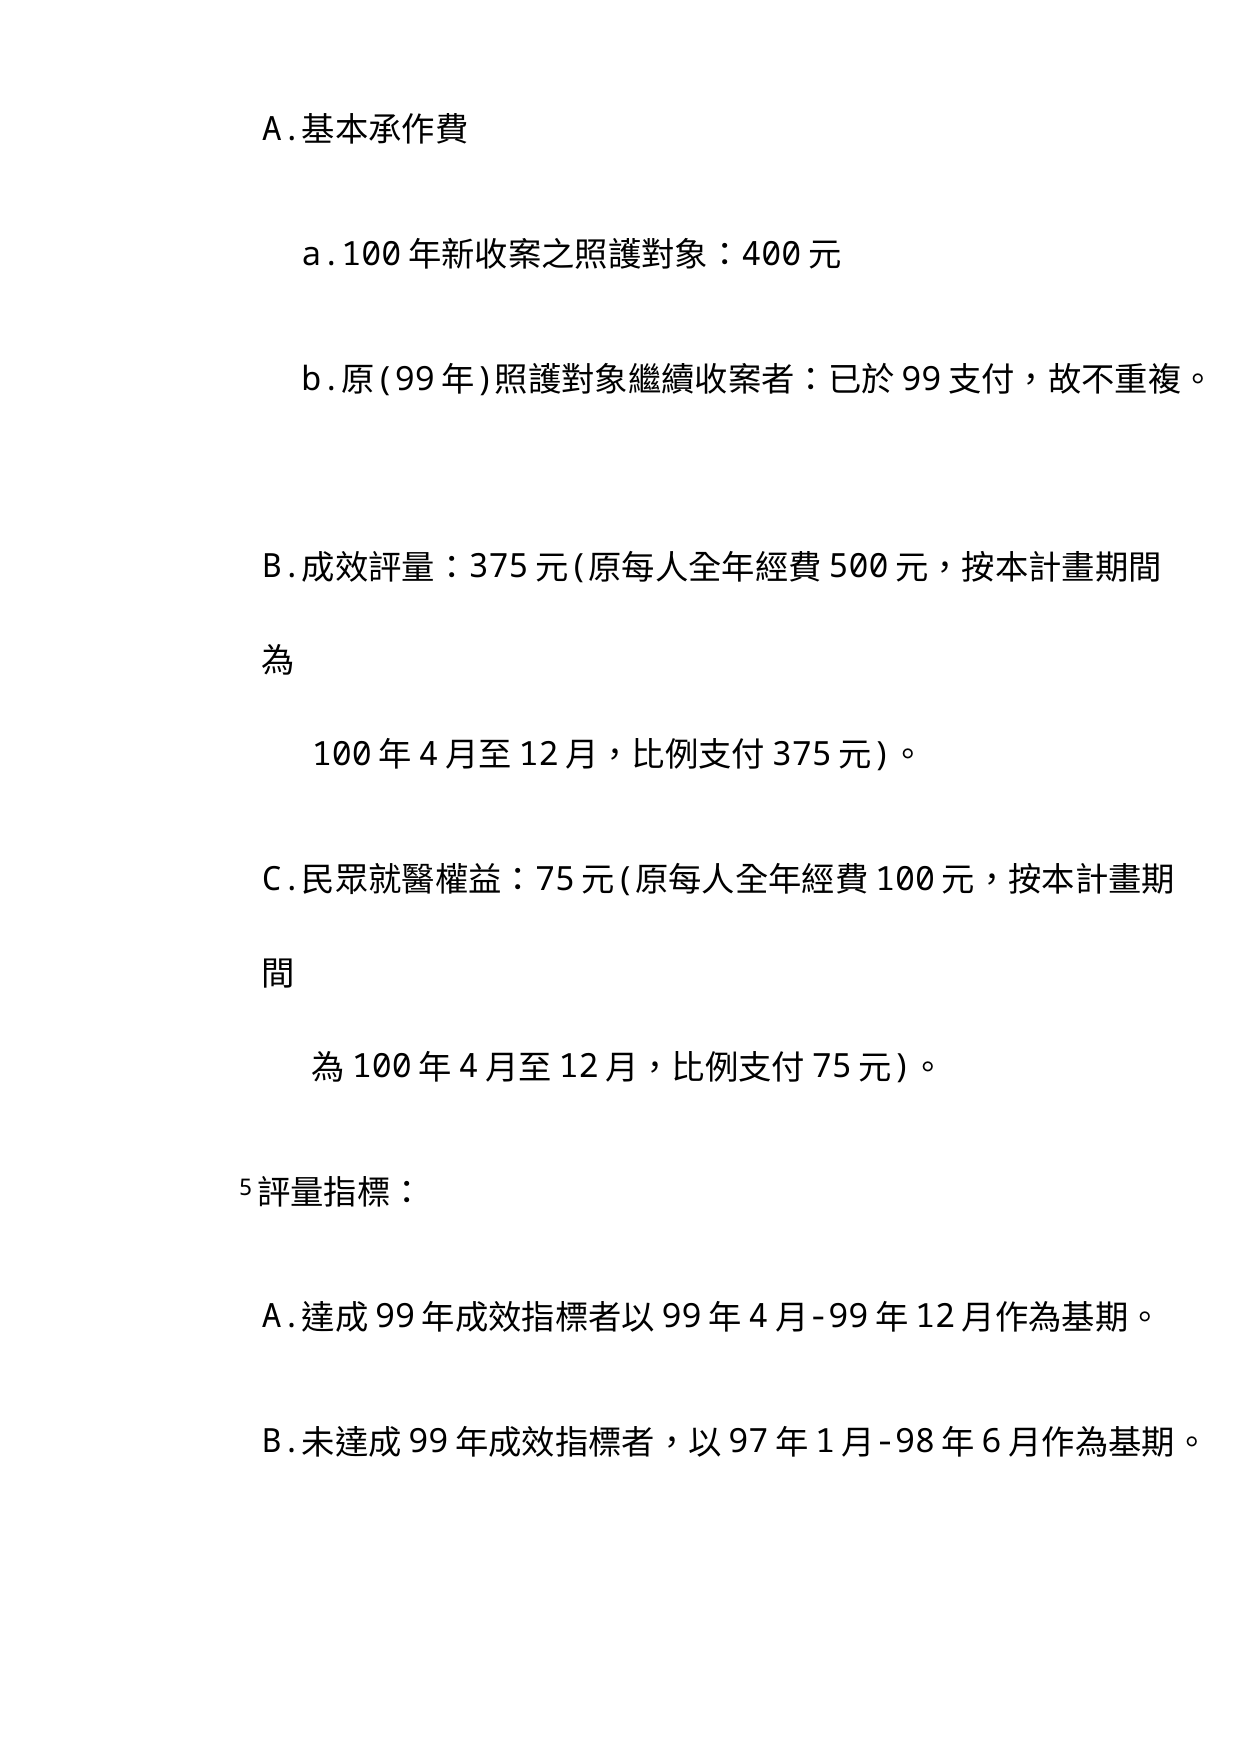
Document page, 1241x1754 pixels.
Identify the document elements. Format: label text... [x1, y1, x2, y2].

text 為100年4月至12月，比例支付75元)。 [312, 1023, 1181, 1085]
text C.民眾就醫權益：75元(原每人全年經費100元，按本計畫期間 [262, 835, 1181, 992]
text A.基本承作費 [262, 85, 1181, 148]
text A.達成99年成效指標者以99年4月-99年12月作為基期。 [261, 1273, 1181, 1335]
text 100年4月至12月，比例支付375元)。 [312, 710, 1181, 773]
text B.未達成99年成效指標者，以97年1月-98年6月作為基期。 [261, 1398, 1181, 1554]
text b.原(99年)照護對象繼續收案者：已於99支付，故不重複。 [301, 335, 1181, 492]
text 5評量指標： [239, 1148, 1181, 1210]
text a.100年新收案之照護對象：400元 [301, 210, 1181, 273]
text B.成效評量：375元(原每人全年經費500元，按本計畫期間為 [262, 523, 1181, 679]
